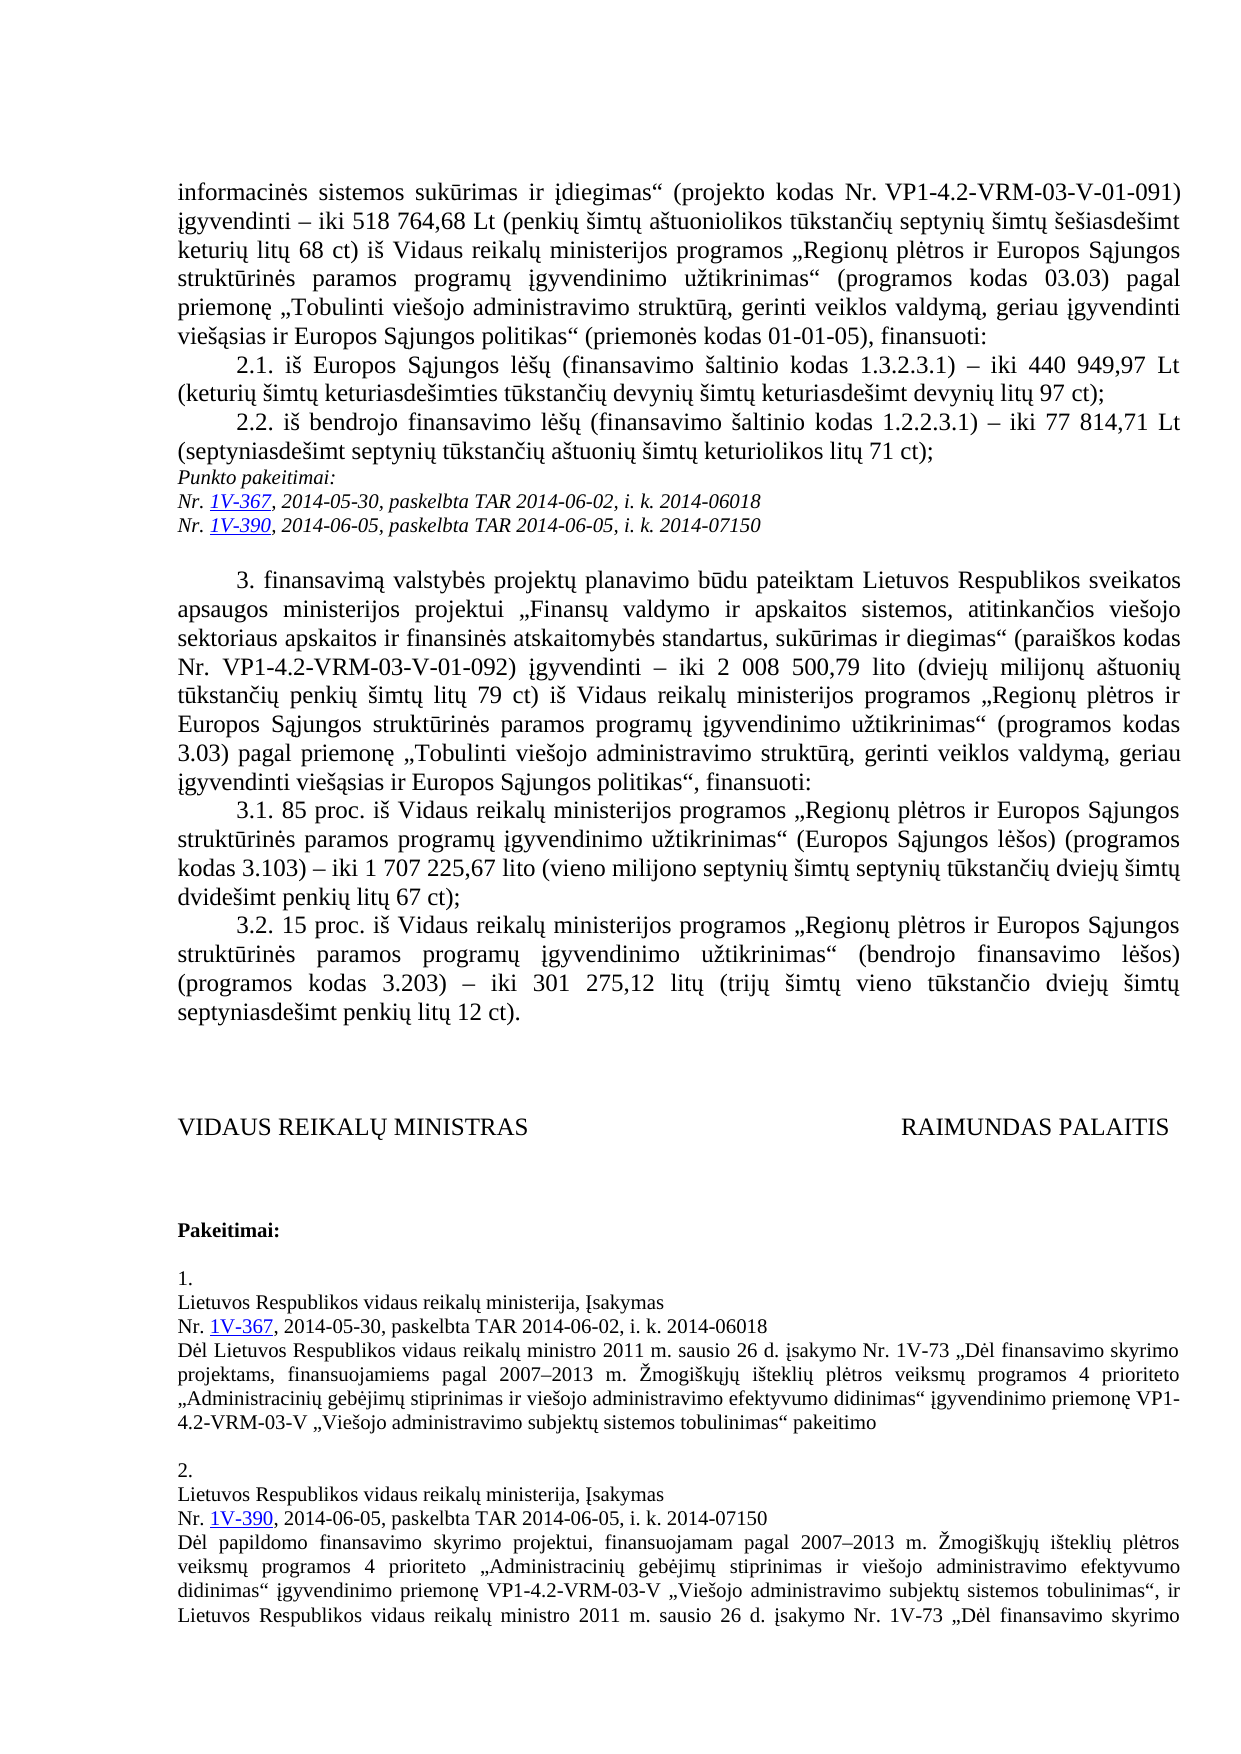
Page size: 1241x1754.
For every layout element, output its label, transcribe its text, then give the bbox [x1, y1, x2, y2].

text Punkto pakeitimai: [177, 465, 1181, 489]
text Dėl papildomo finansavimo skyrimo projektui, finansuojamam pagal 2007–2013 m. Žmogiškųjų išteklių plėtros veiksmų programos 4 prioriteto „Administracinių gebėjimų stiprinimas ir viešojo administravimo efektyvumo didinimas“ įgyvendinimo priemonę VP1-4.2-VRM-03-V „Viešojo administravimo subjektų sistemos tobulinimas“, ir Lietuvos Respublikos vidaus reikalų ministro 2011 m. sausio 26 d. įsakymo Nr. 1V-73 „Dėl finansavimo skyrimo [177, 1530, 1181, 1627]
text 2.2. iš bendrojo finansavimo lėšų (finansavimo šaltinio kodas 1.2.2.3.1) – iki 77 814,71 Lt (septyniasdešimt septynių tūkstančių aštuonių šimtų keturiolikos litų 71 ct); [177, 407, 1181, 465]
text Nr. 1V-367, 2014-05-30, paskelbta TAR 2014-06-02, i. k. 2014-06018 [177, 1314, 1181, 1338]
text 2. [177, 1458, 1181, 1482]
text Lietuvos Respublikos vidaus reikalų ministerija, Įsakymas [177, 1290, 1181, 1314]
text 3.2. 15 proc. iš Vidaus reikalų ministerijos programos „Regionų plėtros ir Europos Sąjungos struktūrinės paramos programų įgyvendinimo užtikrinimas“ (bendrojo finansavimo lėšos) (programos kodas 3.203) – iki 301 275,12 litų (trijų šimtų vieno tūkstančio dviejų šimtų septyniasdešimt penkių litų 12 ct). [177, 911, 1181, 1026]
text 2.1. iš Europos Sąjungos lėšų (finansavimo šaltinio kodas 1.3.2.3.1) – iki 440 949,97 Lt (keturių šimtų keturiasdešimties tūkstančių devynių šimtų keturiasdešimt devynių litų 97 ct); [177, 350, 1181, 407]
text Nr. 1V-390, 2014-06-05, paskelbta TAR 2014-06-05, i. k. 2014-07150 [177, 1506, 1181, 1530]
text Nr. 1V-367, 2014-05-30, paskelbta TAR 2014-06-02, i. k. 2014-06018 [177, 489, 1181, 513]
text 1. [177, 1266, 1181, 1290]
text Dėl Lietuvos Respublikos vidaus reikalų ministro 2011 m. sausio 26 d. įsakymo Nr. 1V-73 „Dėl finansavimo skyrimo projektams, finansuojamiems pagal 2007–2013 m. Žmogiškųjų išteklių plėtros veiksmų programos 4 prioriteto „Administracinių gebėjimų stiprinimas ir viešojo administravimo efektyvumo didinimas“ įgyvendinimo priemonę VP1-4.2-VRM-03-V „Viešojo administravimo subjektų sistemos tobulinimas“ pakeitimo [177, 1338, 1181, 1434]
text Pakeitimai: [177, 1217, 1181, 1242]
text 3. finansavimą valstybės projektų planavimo būdu pateiktam Lietuvos Respublikos sveikatos apsaugos ministerijos projektui „Finansų valdymo ir apskaitos sistemos, atitinkančios viešojo sektoriaus apskaitos ir finansinės atskaitomybės standartus, sukūrimas ir diegimas“ (paraiškos kodas Nr. VP1-4.2-VRM-03-V-01-092) įgyvendinti – iki 2 008 500,79 lito (dviejų milijonų aštuonių tūkstančių penkių šimtų litų 79 ct) iš Vidaus reikalų ministerijos programos „Regionų plėtros ir Europos Sąjungos struktūrinės paramos programų įgyvendinimo užtikrinimas“ (programos kodas 3.03) pagal priemonę „Tobulinti viešojo administravimo struktūrą, gerinti veiklos valdymą, geriau įgyvendinti viešąsias ir Europos Sąjungos politikas“, finansuoti: [177, 566, 1181, 796]
text Nr. 1V-390, 2014-06-05, paskelbta TAR 2014-06-05, i. k. 2014-07150 [177, 513, 1181, 537]
text 3.1. 85 proc. iš Vidaus reikalų ministerijos programos „Regionų plėtros ir Europos Sąjungos struktūrinės paramos programų įgyvendinimo užtikrinimas“ (Europos Sąjungos lėšos) (programos kodas 3.103) – iki 1 707 225,67 lito (vieno milijono septynių šimtų septynių tūkstančių dviejų šimtų dvidešimt penkių litų 67 ct); [177, 796, 1181, 911]
text Lietuvos Respublikos vidaus reikalų ministerija, Įsakymas [177, 1482, 1181, 1506]
text informacinės sistemos sukūrimas ir įdiegimas“ (projekto kodas Nr. VP1-4.2-VRM-03-V-01-091) įgyvendinti – iki 518 764,68 Lt (penkių šimtų aštuoniolikos tūkstančių septynių šimtų šešiasdešimt keturių litų 68 ct) iš Vidaus reikalų ministerijos programos „Regionų plėtros ir Europos Sąjungos struktūrinės paramos programų įgyvendinimo užtikrinimas“ (programos kodas 03.03) pagal priemonę „Tobulinti viešojo administravimo struktūrą, gerinti veiklos valdymą, geriau įgyvendinti viešąsias ir Europos Sąjungos politikas“ (priemonės kodas 01-01-05), finansuoti: [177, 177, 1181, 350]
text Vidaus reikalų ministras Raimundas Palaitis [177, 1112, 1181, 1141]
